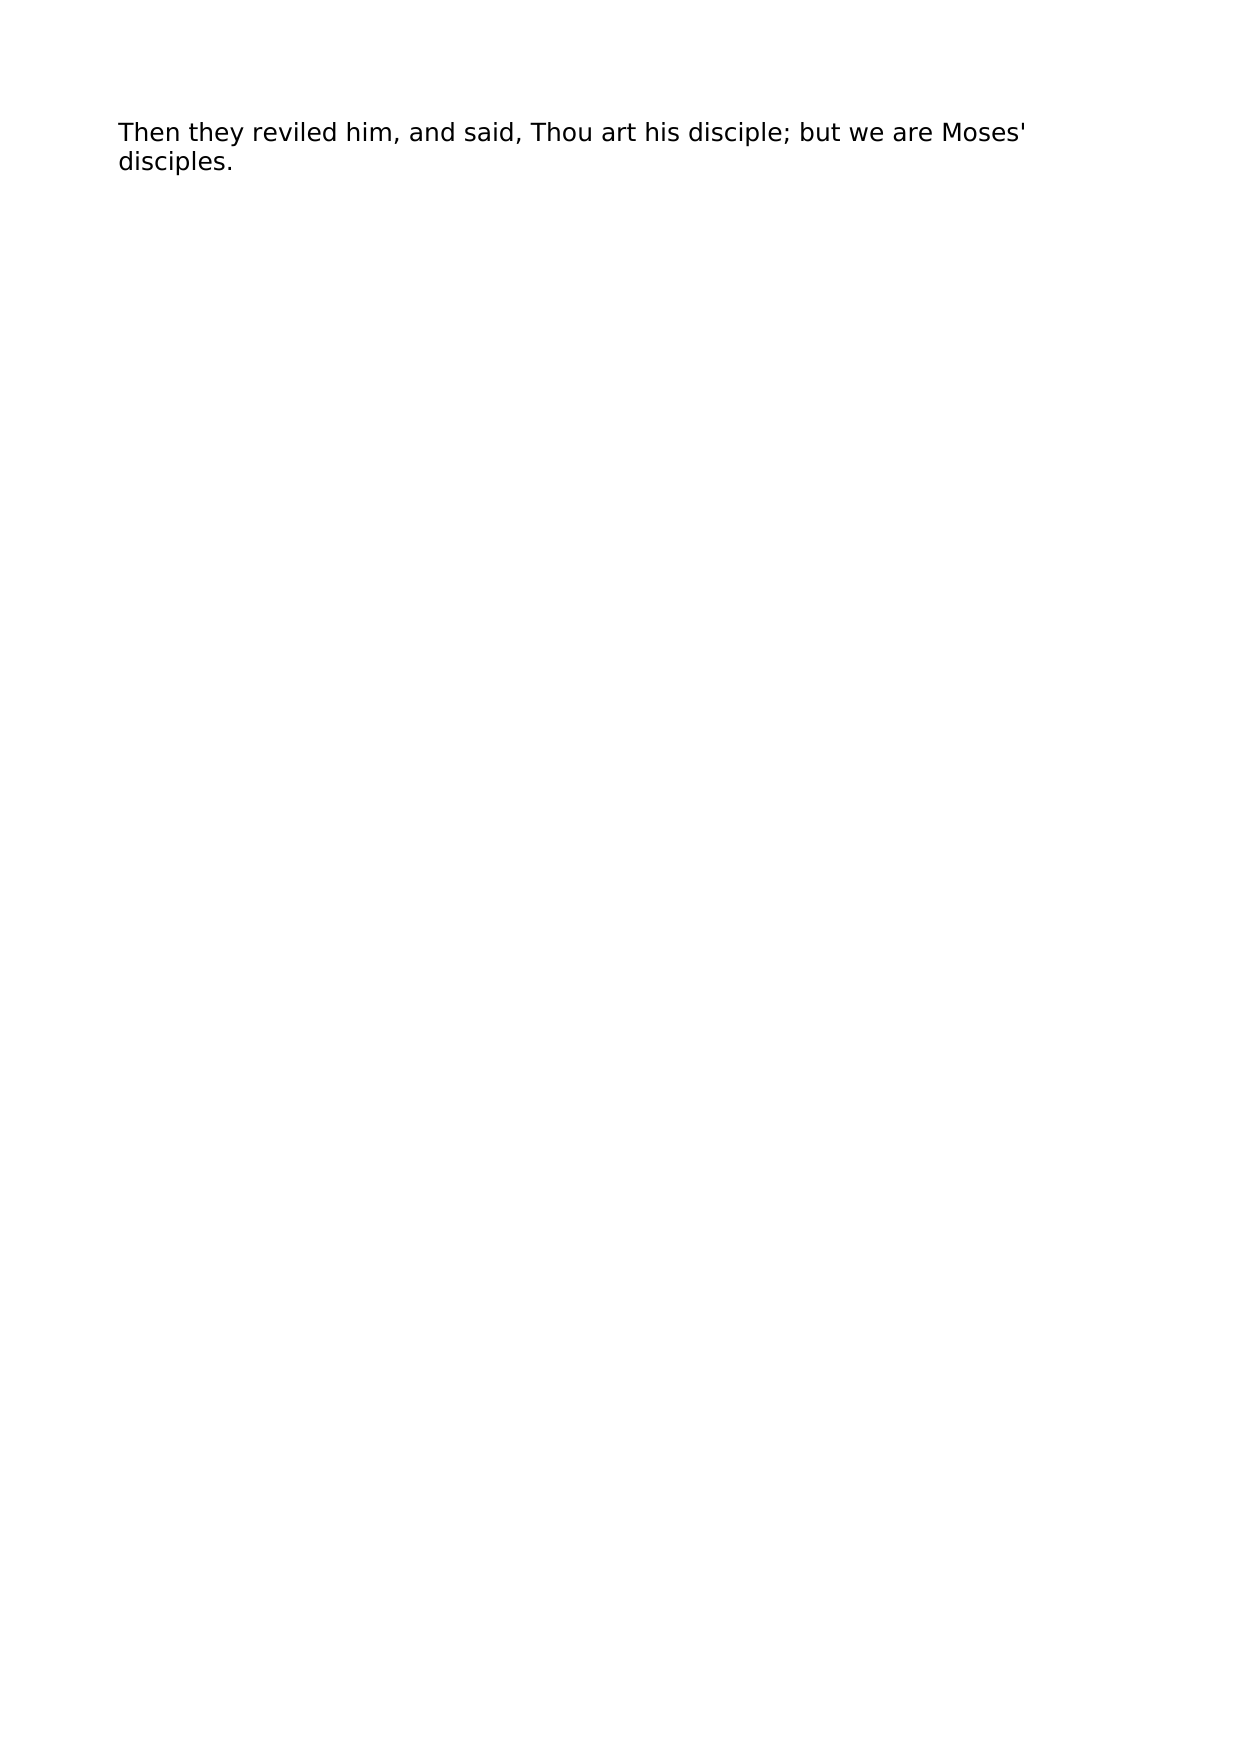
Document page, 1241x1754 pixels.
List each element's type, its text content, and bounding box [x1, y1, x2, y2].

text Then they reviled him, and said, Thou art his disciple; but we are Moses' disciples. [118, 118, 1122, 176]
